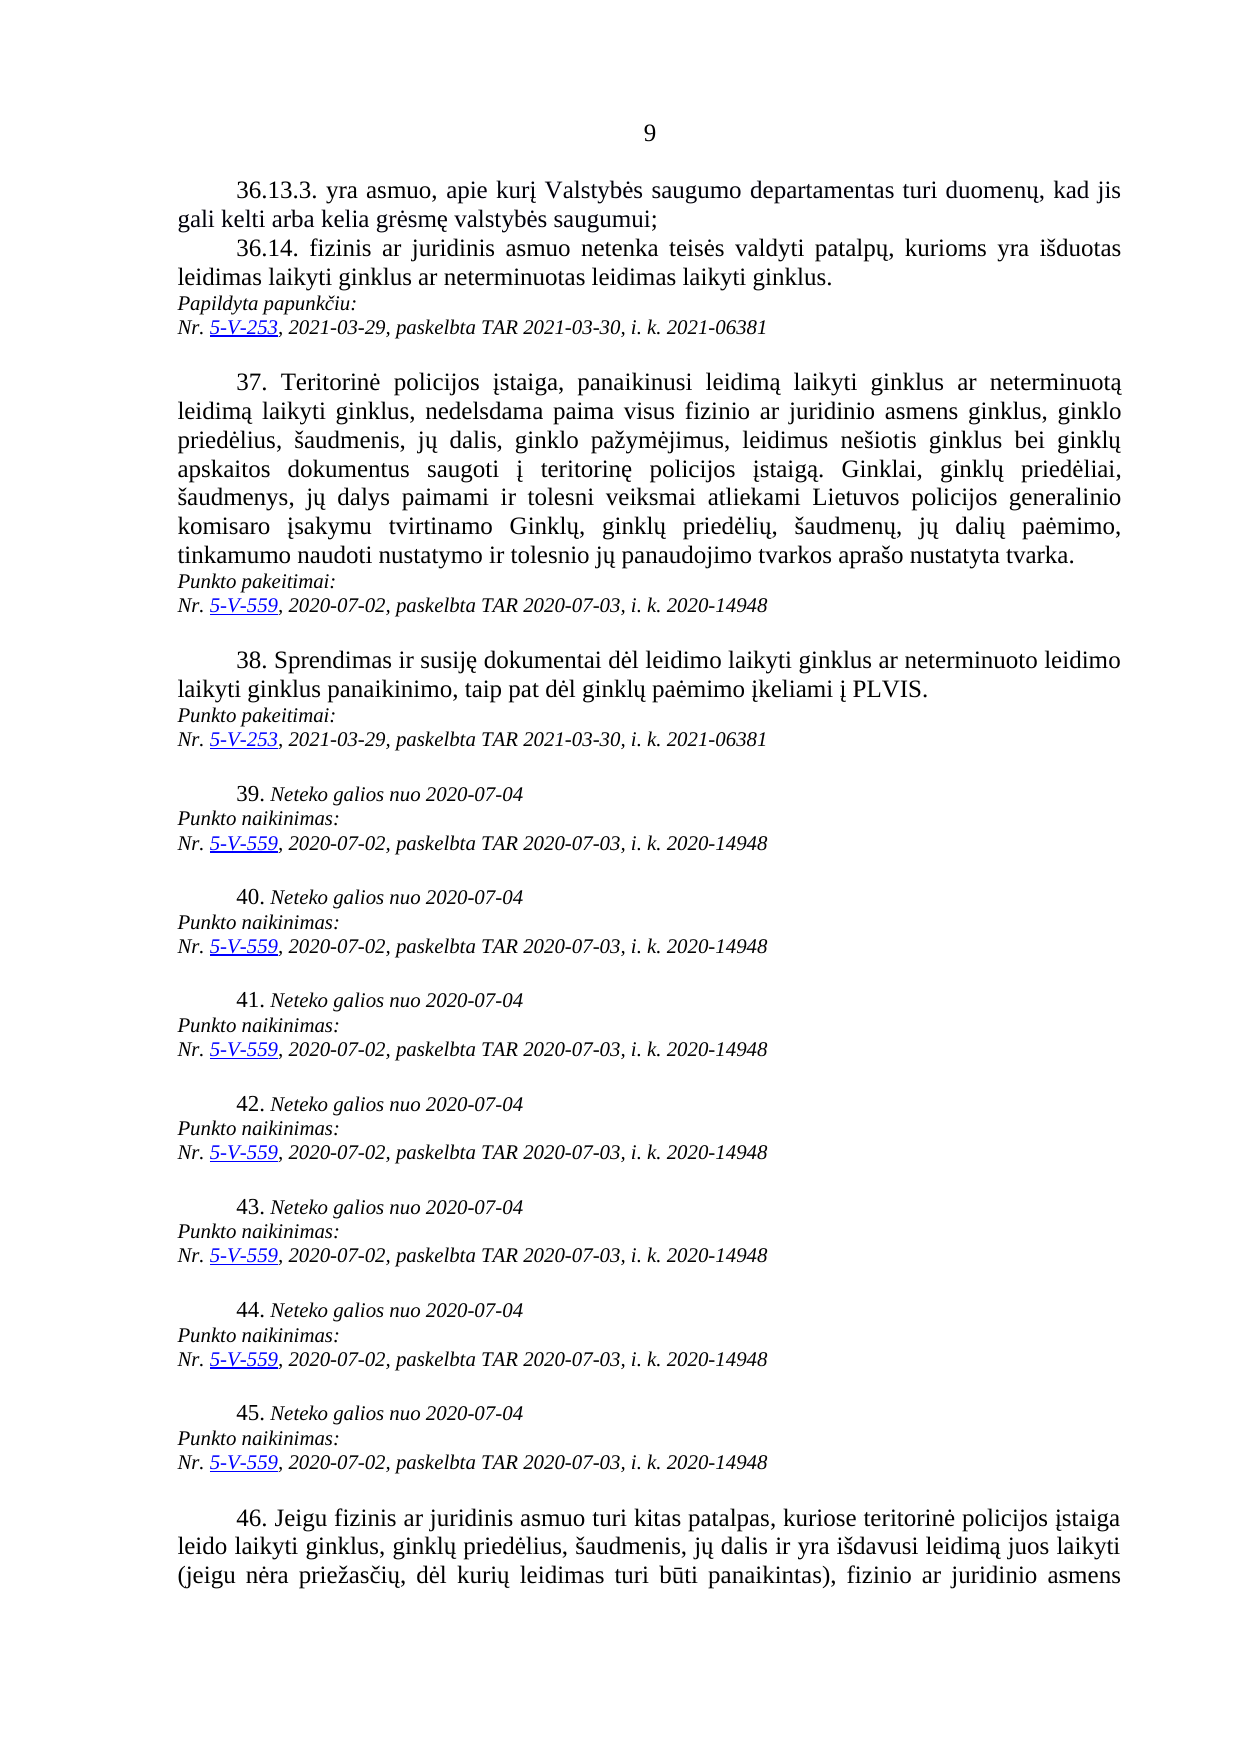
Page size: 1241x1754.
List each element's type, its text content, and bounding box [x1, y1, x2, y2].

text Nr. 5-V-559, 2020-07-02, paskelbta TAR 2020-07-03, i. k. 2020-14948 [177, 1243, 1122, 1267]
text Nr. 5-V-559, 2020-07-02, paskelbta TAR 2020-07-03, i. k. 2020-14948 [177, 1347, 1122, 1371]
text Punkto naikinimas: [177, 1013, 1122, 1037]
text Punkto naikinimas: [177, 1426, 1122, 1450]
text 46. Jeigu fizinis ar juridinis asmuo turi kitas patalpas, kuriose teritorinė policijos įstaiga leido laikyti ginklus, ginklų priedėlius, šaudmenis, jų dalis ir yra išdavusi leidimą juos laikyti (jeigu nėra priežasčių, dėl kurių leidimas turi būti panaikintas), fizinio ar juridinio asmens [177, 1503, 1122, 1589]
text Nr. 5-V-559, 2020-07-02, paskelbta TAR 2020-07-03, i. k. 2020-14948 [177, 593, 1122, 617]
text 42. Neteko galios nuo 2020-07-04 [177, 1090, 1122, 1116]
text 36.13.3. yra asmuo, apie kurį Valstybės saugumo departamentas turi duomenų, kad jis gali kelti arba kelia grėsmę valstybės saugumui; [177, 176, 1122, 233]
text Nr. 5-V-559, 2020-07-02, paskelbta TAR 2020-07-03, i. k. 2020-14948 [177, 1140, 1122, 1164]
text Punkto pakeitimai: [177, 569, 1122, 593]
text Punkto naikinimas: [177, 1116, 1122, 1140]
text 40. Neteko galios nuo 2020-07-04 [177, 883, 1122, 909]
text 39. Neteko galios nuo 2020-07-04 [177, 780, 1122, 806]
text 43. Neteko galios nuo 2020-07-04 [177, 1193, 1122, 1219]
text Punkto pakeitimai: [177, 703, 1122, 727]
text 37. Teritorinė policijos įstaiga, panaikinusi leidimą laikyti ginklus ar neterminuotą leidimą laikyti ginklus, nedelsdama paima visus fizinio ar juridinio asmens ginklus, ginklo priedėlius, šaudmenis, jų dalis, ginklo pažymėjimus, leidimus nešiotis ginklus bei ginklų apskaitos dokumentus saugoti į teritorinę policijos įstaigą. Ginklai, ginklų priedėliai, šaudmenys, jų dalys paimami ir tolesni veiksmai atliekami Lietuvos policijos generalinio komisaro įsakymu tvirtinamo Ginklų, ginklų priedėlių, šaudmenų, jų dalių paėmimo, tinkamumo naudoti nustatymo ir tolesnio jų panaudojimo tvarkos aprašo nustatyta tvarka. [177, 367, 1122, 569]
text Nr. 5-V-559, 2020-07-02, paskelbta TAR 2020-07-03, i. k. 2020-14948 [177, 1037, 1122, 1061]
text 41. Neteko galios nuo 2020-07-04 [177, 986, 1122, 1013]
text Nr. 5-V-559, 2020-07-02, paskelbta TAR 2020-07-03, i. k. 2020-14948 [177, 830, 1122, 854]
text 44. Neteko galios nuo 2020-07-04 [177, 1296, 1122, 1322]
text Papildyta papunkčiu: [177, 291, 1122, 315]
text Nr. 5-V-253, 2021-03-29, paskelbta TAR 2021-03-30, i. k. 2021-06381 [177, 727, 1122, 751]
text Punkto naikinimas: [177, 806, 1122, 830]
text Nr. 5-V-559, 2020-07-02, paskelbta TAR 2020-07-03, i. k. 2020-14948 [177, 1450, 1122, 1474]
text Nr. 5-V-559, 2020-07-02, paskelbta TAR 2020-07-03, i. k. 2020-14948 [177, 934, 1122, 958]
text Punkto naikinimas: [177, 909, 1122, 934]
text 45. Neteko galios nuo 2020-07-04 [177, 1399, 1122, 1426]
text Punkto naikinimas: [177, 1322, 1122, 1347]
text 36.14. fizinis ar juridinis asmuo netenka teisės valdyti patalpų, kurioms yra išduotas leidimas laikyti ginklus ar neterminuotas leidimas laikyti ginklus. [177, 233, 1122, 291]
text Nr. 5-V-253, 2021-03-29, paskelbta TAR 2021-03-30, i. k. 2021-06381 [177, 315, 1122, 339]
text Punkto naikinimas: [177, 1219, 1122, 1243]
text 38. Sprendimas ir susiję dokumentai dėl leidimo laikyti ginklus ar neterminuoto leidimo laikyti ginklus panaikinimo, taip pat dėl ginklų paėmimo įkeliami į PLVIS. [177, 646, 1122, 703]
